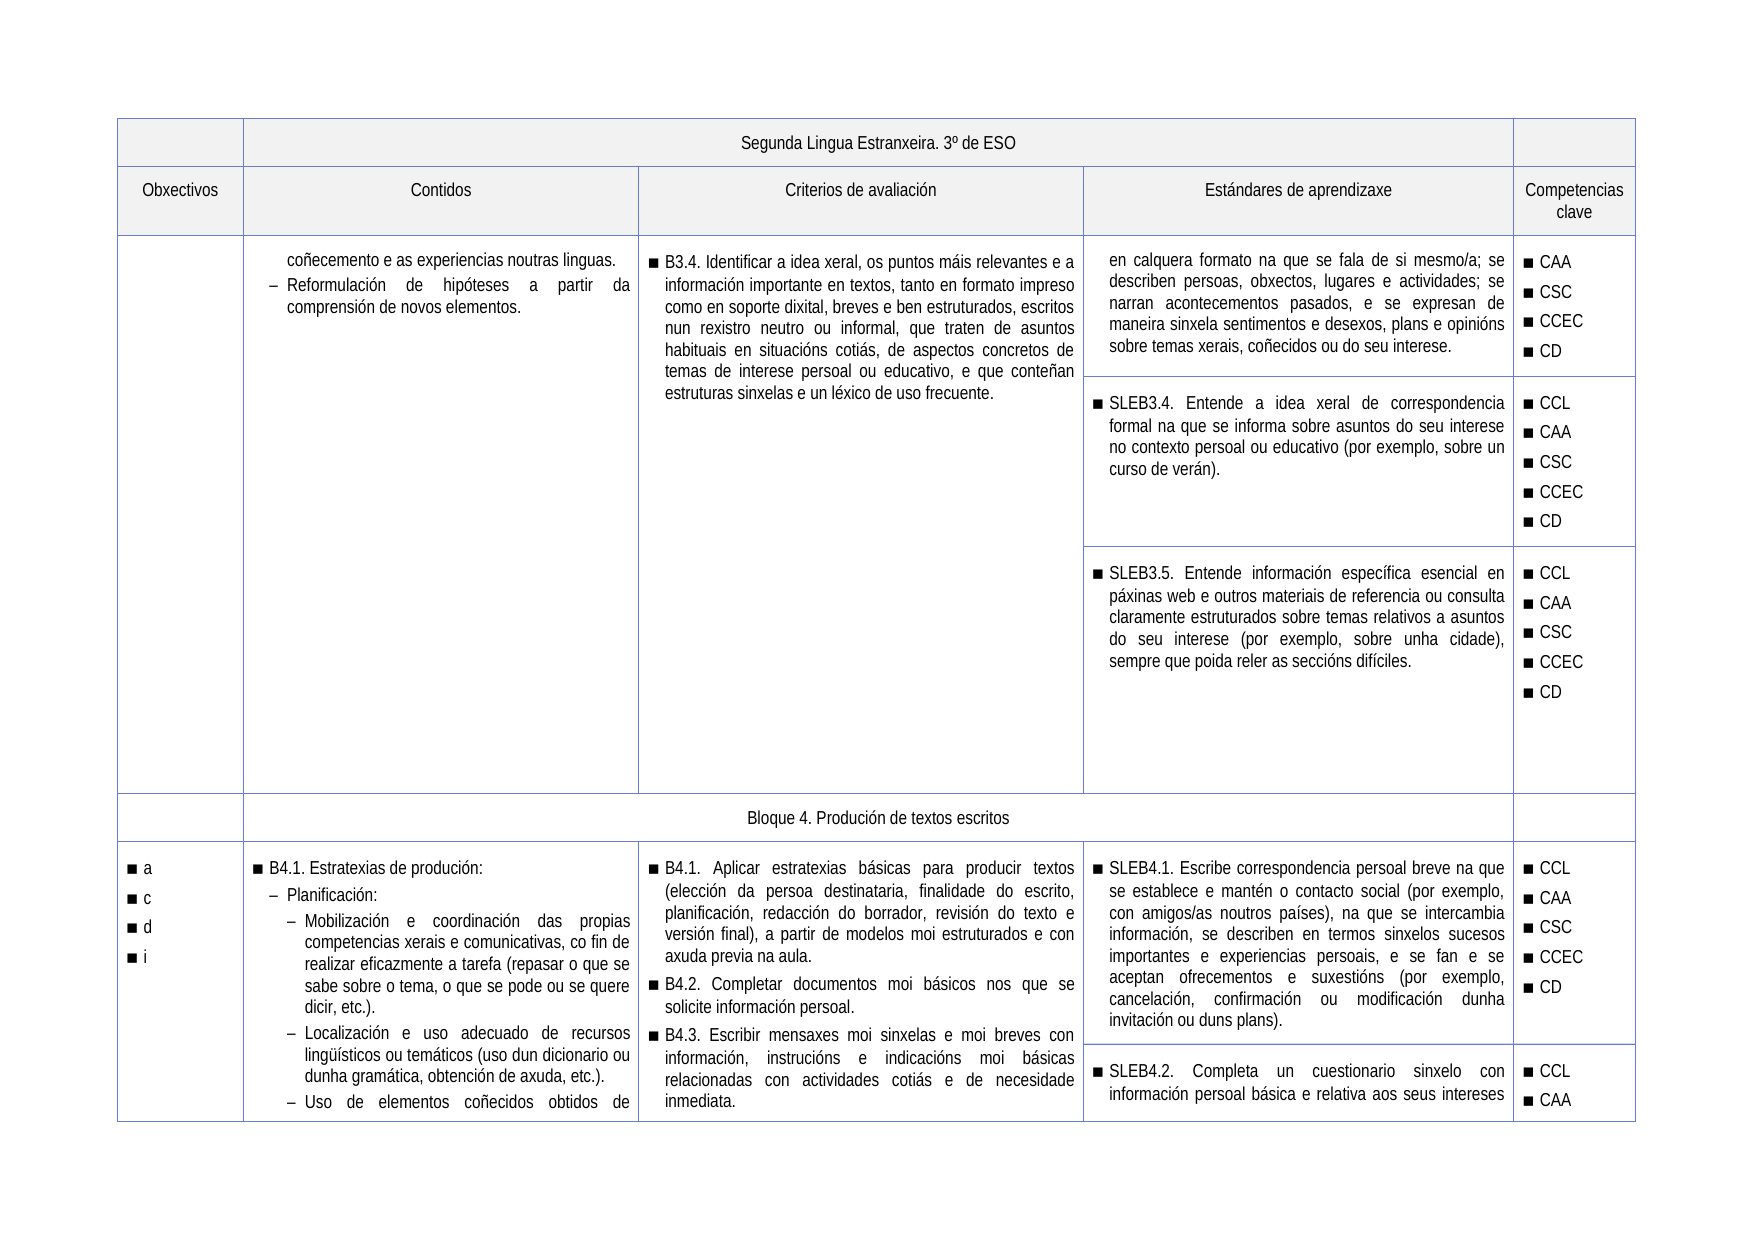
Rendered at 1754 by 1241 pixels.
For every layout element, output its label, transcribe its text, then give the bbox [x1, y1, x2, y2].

table_cell Contidos [244, 167, 638, 235]
table_cell [118, 236, 243, 793]
table_cell CCL CAA CSC CCEC CD [1514, 1045, 1635, 1121]
table_cell CCL CAA CSC CCEC CD [1514, 377, 1635, 546]
table_cell CCL CAA CSC CCEC CD [1514, 547, 1635, 793]
table_header Segunda Lingua Estranxeira. 3º de ESO [244, 119, 1513, 166]
table_cell Competencias clave [1514, 167, 1635, 235]
table_cell [118, 794, 243, 841]
table_header [1514, 119, 1635, 166]
table_cell a c d i [118, 842, 243, 1121]
table_cell SLEB4.2. Completa un cuestionario sinxelo con información persoal básica e relativa aos seus intereses [1084, 1045, 1513, 1121]
table_cell B4.1. Estratexias de produción: Planificación: Mobilización e coordinación das propias competencias xerais e comunicativas, co fin de realizar eficazmente a tarefa (repasar o que se sabe sobre o tema, o que se pode ou se quere dicir, etc.). Localización e uso adecuado de recursos lingüísticos ou temáticos (uso dun dicionario ou dunha gramática, obtención de axuda, etc.). Uso de elementos coñecidos obtidos de [244, 842, 638, 1121]
table_cell SLEB4.1. Escribe correspondencia persoal breve na que se establece e mantén o contacto social (por exemplo, con amigos/as noutros países), na que se intercambia información, se describen en termos sinxelos sucesos importantes e experiencias persoais, e se fan e se aceptan ofrecementos e suxestións (por exemplo, cancelación, confirmación ou modificación dunha invitación ou duns plans). [1084, 842, 1513, 1043]
table_cell B4.1. Aplicar estratexias básicas para producir textos (elección da persoa destinataria, finalidade do escrito, planificación, redacción do borrador, revisión do texto e versión final), a partir de modelos moi estruturados e con axuda previa na aula. B4.2. Completar documentos moi básicos nos que se solicite información persoal. B4.3. Escribir mensaxes moi sinxelas e moi breves con información, instrucións e indicacións moi básicas relacionadas con actividades cotiás e de necesidade inmediata. B4.4. Producir textos curtos a partir de modelos sinxelos e básicos, actuando, de ser o caso, como mediación lingüística (adecuada ao seu nivel escolar) e cun formato preestablecido, en soporte tanto impreso como dixital, amosando interese pola presentación limpa e ordenada do texto. [639, 842, 1083, 1121]
table_header [118, 119, 243, 166]
table_cell [1514, 794, 1635, 841]
table_cell SLEB3.4. Entende a idea xeral de correspondencia formal na que se informa sobre asuntos do seu interese no contexto persoal ou educativo (por exemplo, sobre un curso de verán). [1084, 377, 1513, 546]
table_cell Obxectivos [118, 167, 243, 235]
table_cell B3.1. Utilizar estratexias de lectura (recursos ás imaxes, a títulos e outras informacións visuais, aos coñecementos previos sobre o tema ou a situación de comunicación, e aos transferidos desde as linguas que coñece), identificando a información máis importante e deducindo o significado de palabras e expresións non coñecidas polo contexto e mediante os coñecementos e as experiencias noutras linguas. B3.2. Seguir instrucións e consignas básicas e comprender avisos, obrigas e prohibicións moi básicas e predicibles, traballadas previamente, referidas a necesidades inmediatas, de estrutura moi sinxela e con apoio visual. B3.3. Comprender información relevante e previsible en textos informativos ou narrativos breves, moi sinxelos e ben estruturados, relativos a esxperiencias e a coñecementos propios da súa idade. B3.4. Identificar a idea xeral, os puntos máis relevantes e a información importante en textos, tanto en formato impreso como en soporte dixital, breves e ben estruturados, escritos nun rexistro neutro ou informal, que traten de asuntos habituais en situacións cotiás, de aspectos concretos de temas de interese persoal ou educativo, e que conteñan estruturas sinxelas e un léxico de uso frecuente. [639, 236, 1083, 793]
table_cell Criterios de avaliación [639, 167, 1083, 235]
table_cell coñecemento e as experiencias noutras linguas. Reformulación de hipóteses a partir da comprensión de novos elementos. [244, 236, 638, 793]
table_cell Bloque 4. Produción de textos escritos [244, 794, 1513, 841]
table_cell CCL CAA CSC CCEC CD [1514, 236, 1635, 376]
table_cell SLEB3.5. Entende información específica esencial en páxinas web e outros materiais de referencia ou consulta claramente estruturados sobre temas relativos a asuntos do seu interese (por exemplo, sobre unha cidade), sempre que poida reler as seccións difíciles. [1084, 547, 1513, 793]
table_cell en calquera formato na que se fala de si mesmo/a; se describen persoas, obxectos, lugares e actividades; se narran acontecementos pasados, e se expresan de maneira sinxela sentimentos e desexos, plans e opinións sobre temas xerais, coñecidos ou do seu interese. [1084, 236, 1513, 376]
table_cell Estándares de aprendizaxe [1084, 167, 1513, 235]
table_cell CCL CAA CSC CCEC CD [1514, 842, 1635, 1043]
